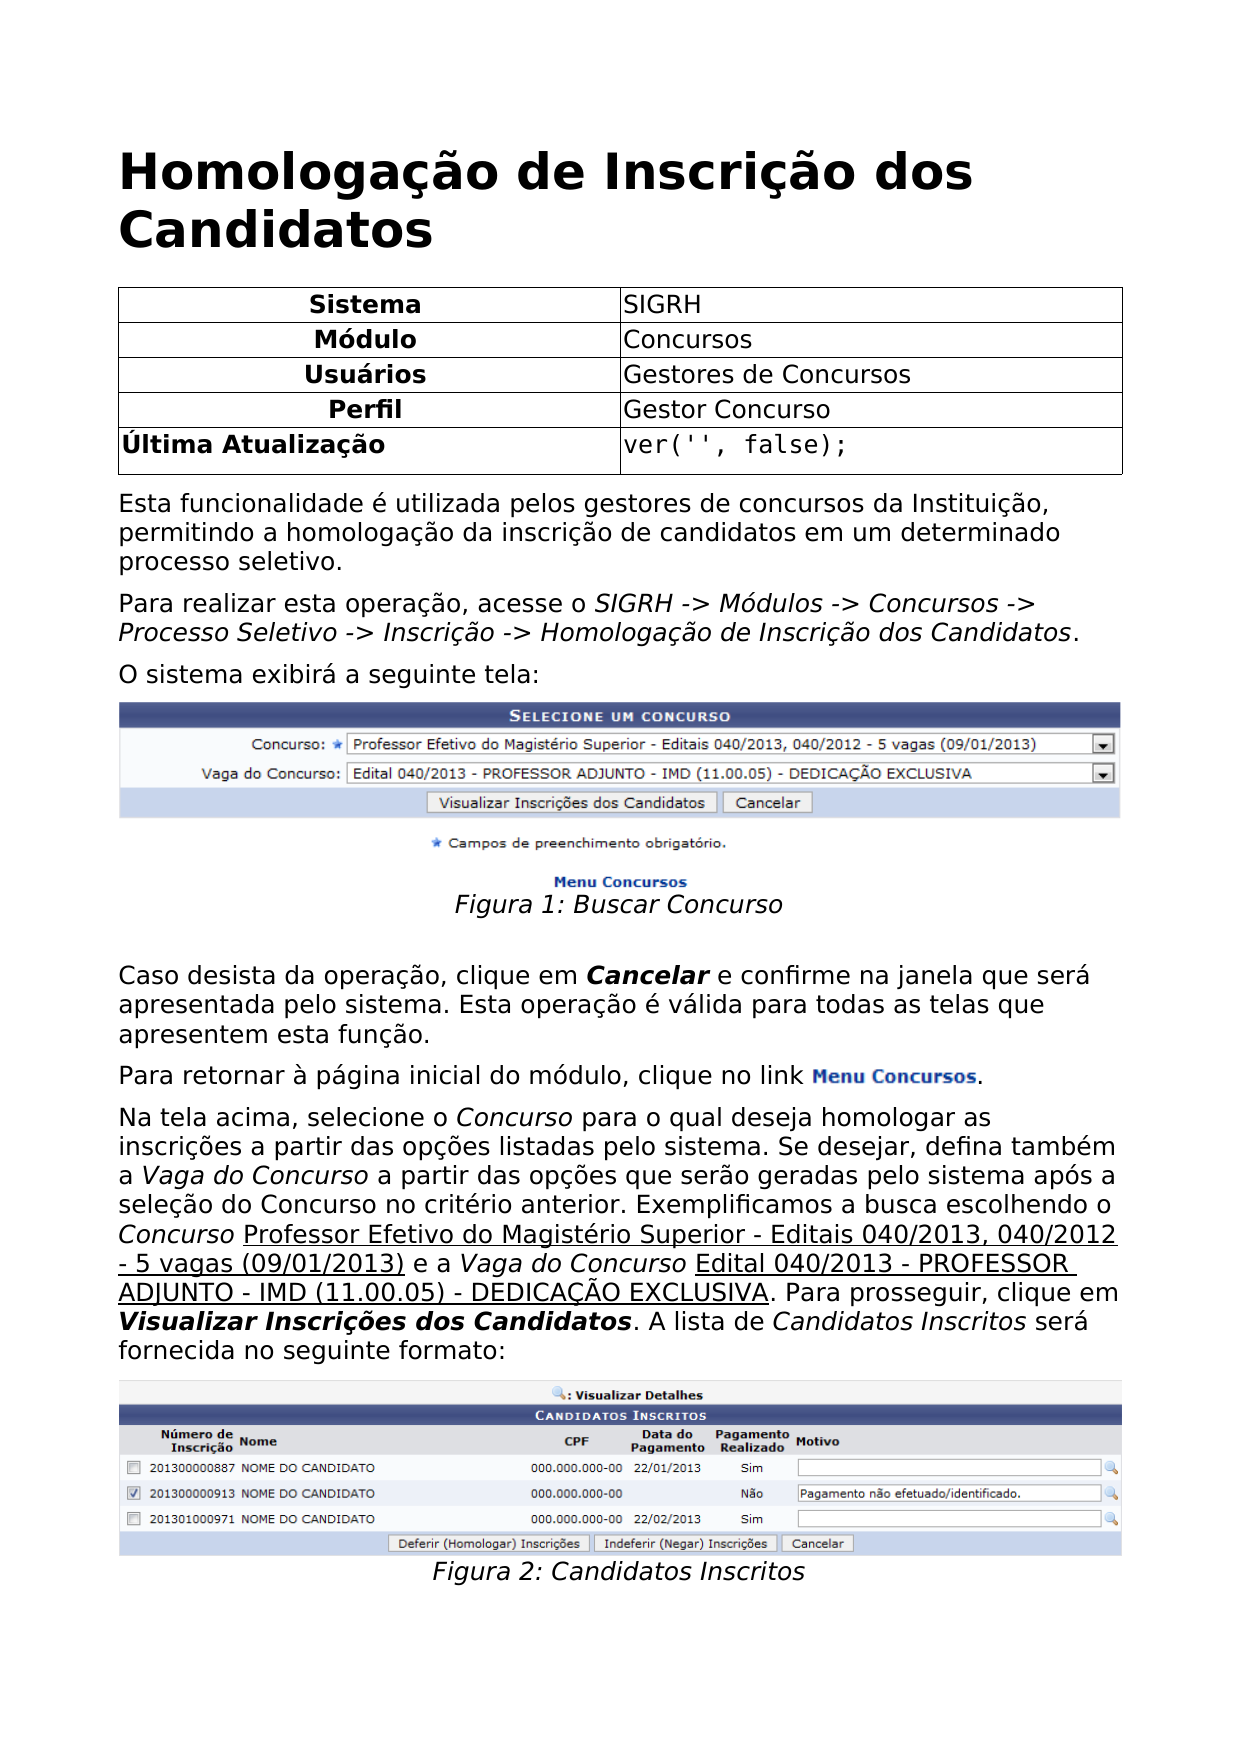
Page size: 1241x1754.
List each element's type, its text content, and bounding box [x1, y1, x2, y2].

table_cell Usuários [119, 358, 620, 392]
text Para retornar à página inicial do módulo, clique no link . [118, 1061, 1122, 1091]
subtitle Homologação de Inscrição dos Candidatos [118, 143, 1122, 259]
table_cell Gestor Concurso [621, 393, 1122, 427]
text Na tela acima, selecione o Concurso para o qual deseja homologar as inscrições a partir das opções listadas pelo sistema. Se desejar, defina também a Vaga do Concurso a partir das opções que serão geradas pelo sistema após a seleção do Concurso no critério anterior. Exemplificamos a busca escolhendo o Concurso Professor Efetivo do Magistério Superior - Editais 040/2013, 040/2012 - 5 vagas (09/01/2013) e a Vaga do Concurso Edital 040/2013 - PROFESSOR ADJUNTO - IMD (11.00.05) - DEDICAÇÃO EXCLUSIVA. Para prosseguir, clique em Visualizar Inscrições dos Candidatos. A lista de Candidatos Inscritos será fornecida no seguinte formato: [118, 1103, 1122, 1366]
text O sistema exibirá a seguinte tela: [118, 660, 1122, 689]
text Para realizar esta operação, acesse o SIGRH -> Módulos -> Concursos -> Processo Seletivo -> Inscrição -> Homologação de Inscrição dos Candidatos. [118, 589, 1122, 647]
text Figura 2: Candidatos Inscritos [118, 1558, 1122, 1586]
text Esta funcionalidade é utilizada pelos gestores de concursos da Instituição, permitindo a homologação da inscrição de candidatos em um determinado processo seletivo. [118, 489, 1122, 577]
picture [118, 1378, 1123, 1558]
table_header Sistema [119, 288, 620, 322]
table_cell Gestores de Concursos [621, 358, 1122, 392]
table_cell Perfil [119, 393, 620, 427]
text Figura 1: Buscar Concurso [118, 891, 1122, 920]
text Caso desista da operação, clique em Cancelar e confirme na janela que será apresentada pelo sistema. Esta operação é válida para todas as telas que apresentem esta função. [118, 961, 1122, 1049]
picture [118, 701, 1123, 891]
table_cell ver('', false); [621, 428, 1122, 474]
table_cell Módulo [119, 323, 620, 357]
table_header SIGRH [621, 288, 1122, 322]
table_cell Concursos [621, 323, 1122, 357]
picture [812, 1069, 977, 1085]
table_cell Última Atualização [119, 428, 620, 474]
